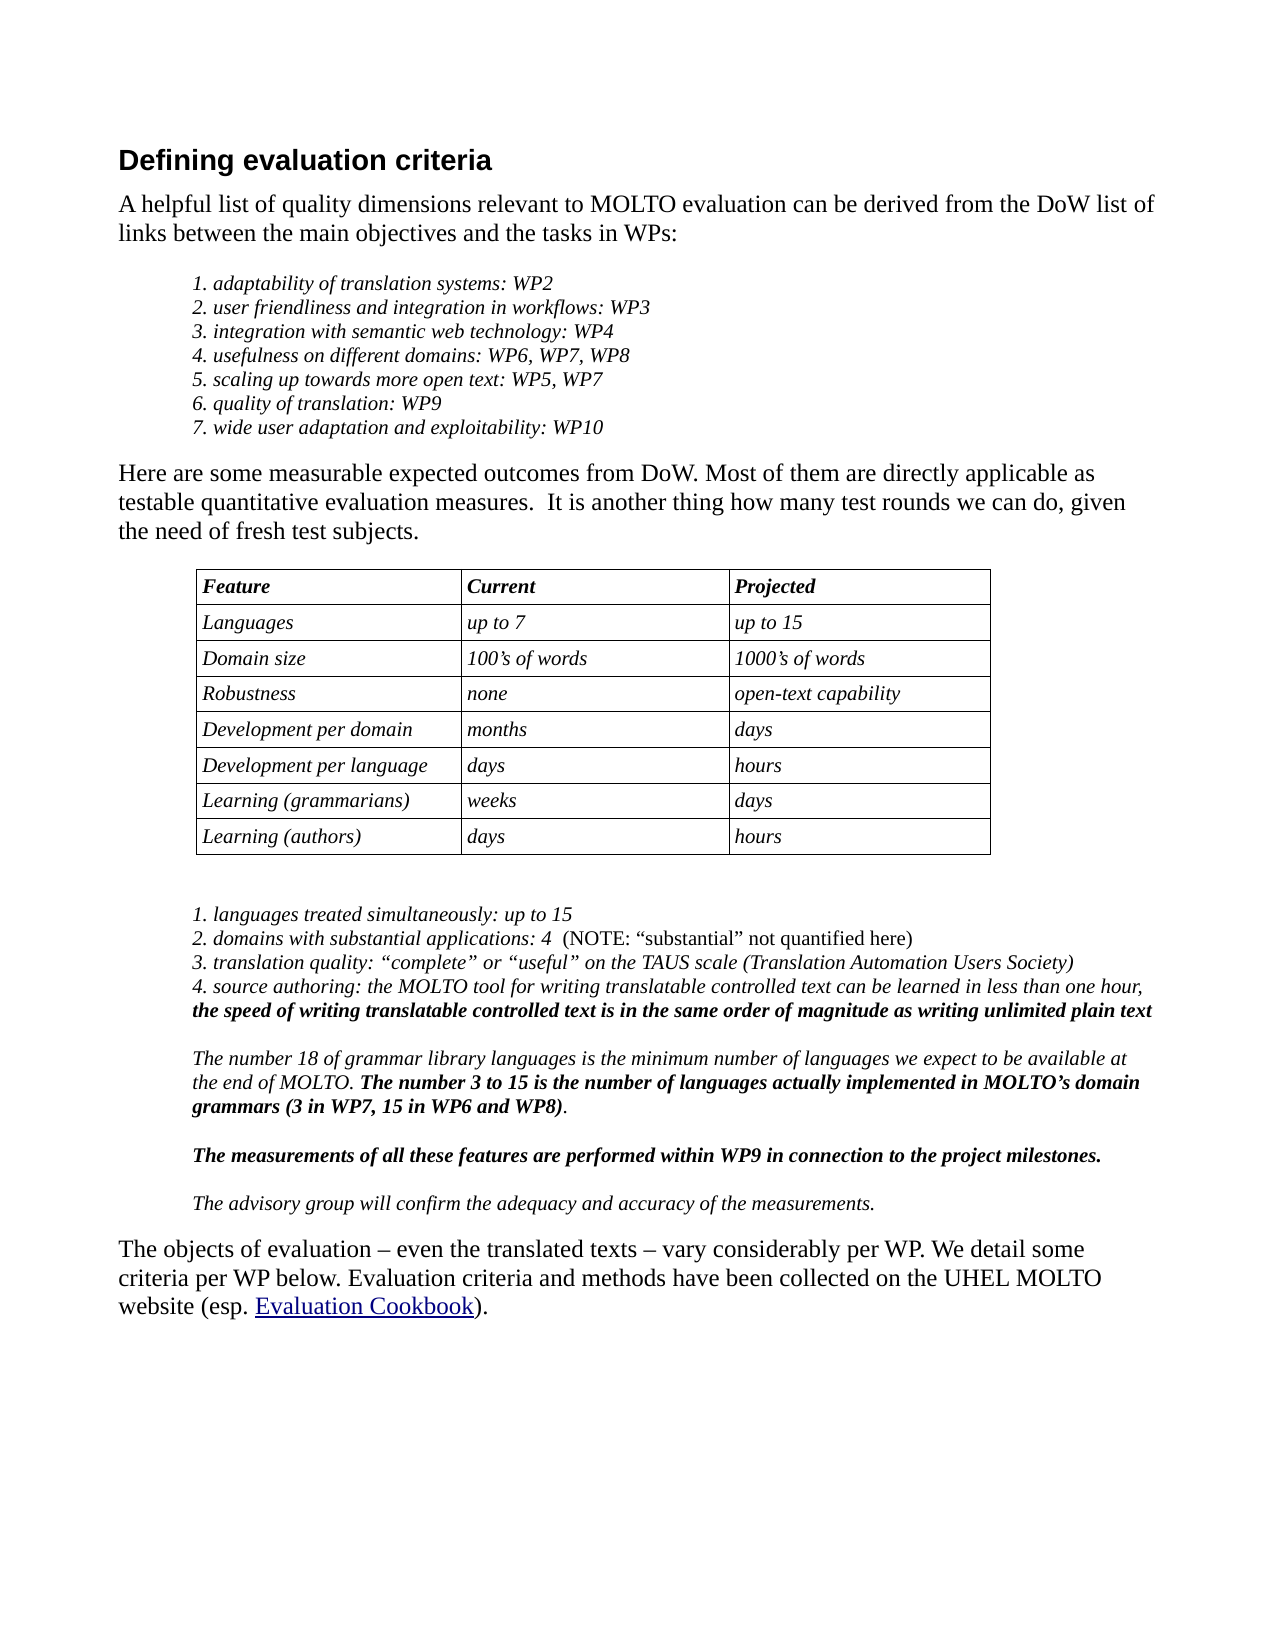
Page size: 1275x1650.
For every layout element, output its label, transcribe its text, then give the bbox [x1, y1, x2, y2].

table_cell open-text capability [730, 677, 990, 711]
text 6. quality of translation: WP9 [192, 391, 1157, 415]
text A helpful list of quality dimensions relevant to MOLTO evaluation can be derived from the DoW list of links between the main objectives and the tasks in WPs: [118, 189, 1157, 247]
text 5. scaling up towards more open text: WP5, WP7 [192, 367, 1157, 391]
list domains with substantial applications: 4 (NOTE: “substantial” not quantified here) [192, 926, 1157, 950]
table_cell Languages [197, 605, 461, 640]
table_cell up to 15 [730, 605, 990, 640]
subtitle Defining evaluation criteria [118, 143, 1157, 177]
text The measurements of all these features are performed within WP9 in connection to the project milestones. [192, 1142, 1157, 1167]
table_cell 1000’s of words [730, 641, 990, 676]
text 4. usefulness on different domains: WP6, WP7, WP8 [192, 343, 1157, 367]
table_cell up to 7 [462, 605, 729, 640]
table_cell none [462, 677, 729, 711]
text 7. wide user adaptation and exploitability: WP10 [192, 415, 1157, 439]
text 1. adaptability of translation systems: WP2 [192, 271, 1157, 295]
table_cell Learning (authors) [197, 819, 461, 854]
list translation quality: “complete” or “useful” on the TAUS scale (Translation Automation Users Society) [192, 950, 1157, 974]
table_cell months [462, 712, 729, 747]
text The advisory group will confirm the adequacy and accuracy of the measurements. [192, 1191, 1157, 1215]
table_cell Development per language [197, 748, 461, 782]
table_cell Development per domain [197, 712, 461, 747]
table_cell Domain size [197, 641, 461, 676]
text Here are some measurable expected outcomes from DoW. Most of them are directly applicable as testable quantitative evaluation measures. It is another thing how many test rounds we can do, given the need of fresh test subjects. [118, 458, 1157, 544]
table_cell weeks [462, 784, 729, 818]
text 2. user friendliness and integration in workflows: WP3 [192, 295, 1157, 319]
table_cell 100’s of words [462, 641, 729, 676]
text The number 18 of grammar library languages is the minimum number of languages we expect to be available at the end of MOLTO. The number 3 to 15 is the number of languages actually implemented in MOLTO’s domain grammars (3 in WP7, 15 in WP6 and WP8). [192, 1046, 1157, 1118]
table_cell days [462, 748, 729, 782]
table_cell hours [730, 748, 990, 782]
table_header Current [462, 570, 729, 604]
table_cell hours [730, 819, 990, 854]
table_cell days [730, 784, 990, 818]
table_header Feature [197, 570, 461, 604]
list 4. source authoring: the MOLTO tool for writing translatable controlled text can be learned in less than one hour, the speed of writing translatable controlled text is in the same order of magnitude as writing unlimited plain text [192, 974, 1157, 1022]
text 3. integration with semantic web technology: WP4 [192, 319, 1157, 343]
text The objects of evaluation – even the translated texts – vary considerably per WP. We detail some criteria per WP below. Evaluation criteria and methods have been collected on the UHEL MOLTO website (esp. Evaluation Cookbook). [118, 1234, 1157, 1320]
table_cell days [730, 712, 990, 747]
table_header Projected [730, 570, 990, 604]
table_cell Robustness [197, 677, 461, 711]
table_cell Learning (grammarians) [197, 784, 461, 818]
list languages treated simultaneously: up to 15 [192, 902, 1157, 926]
table_cell days [462, 819, 729, 854]
